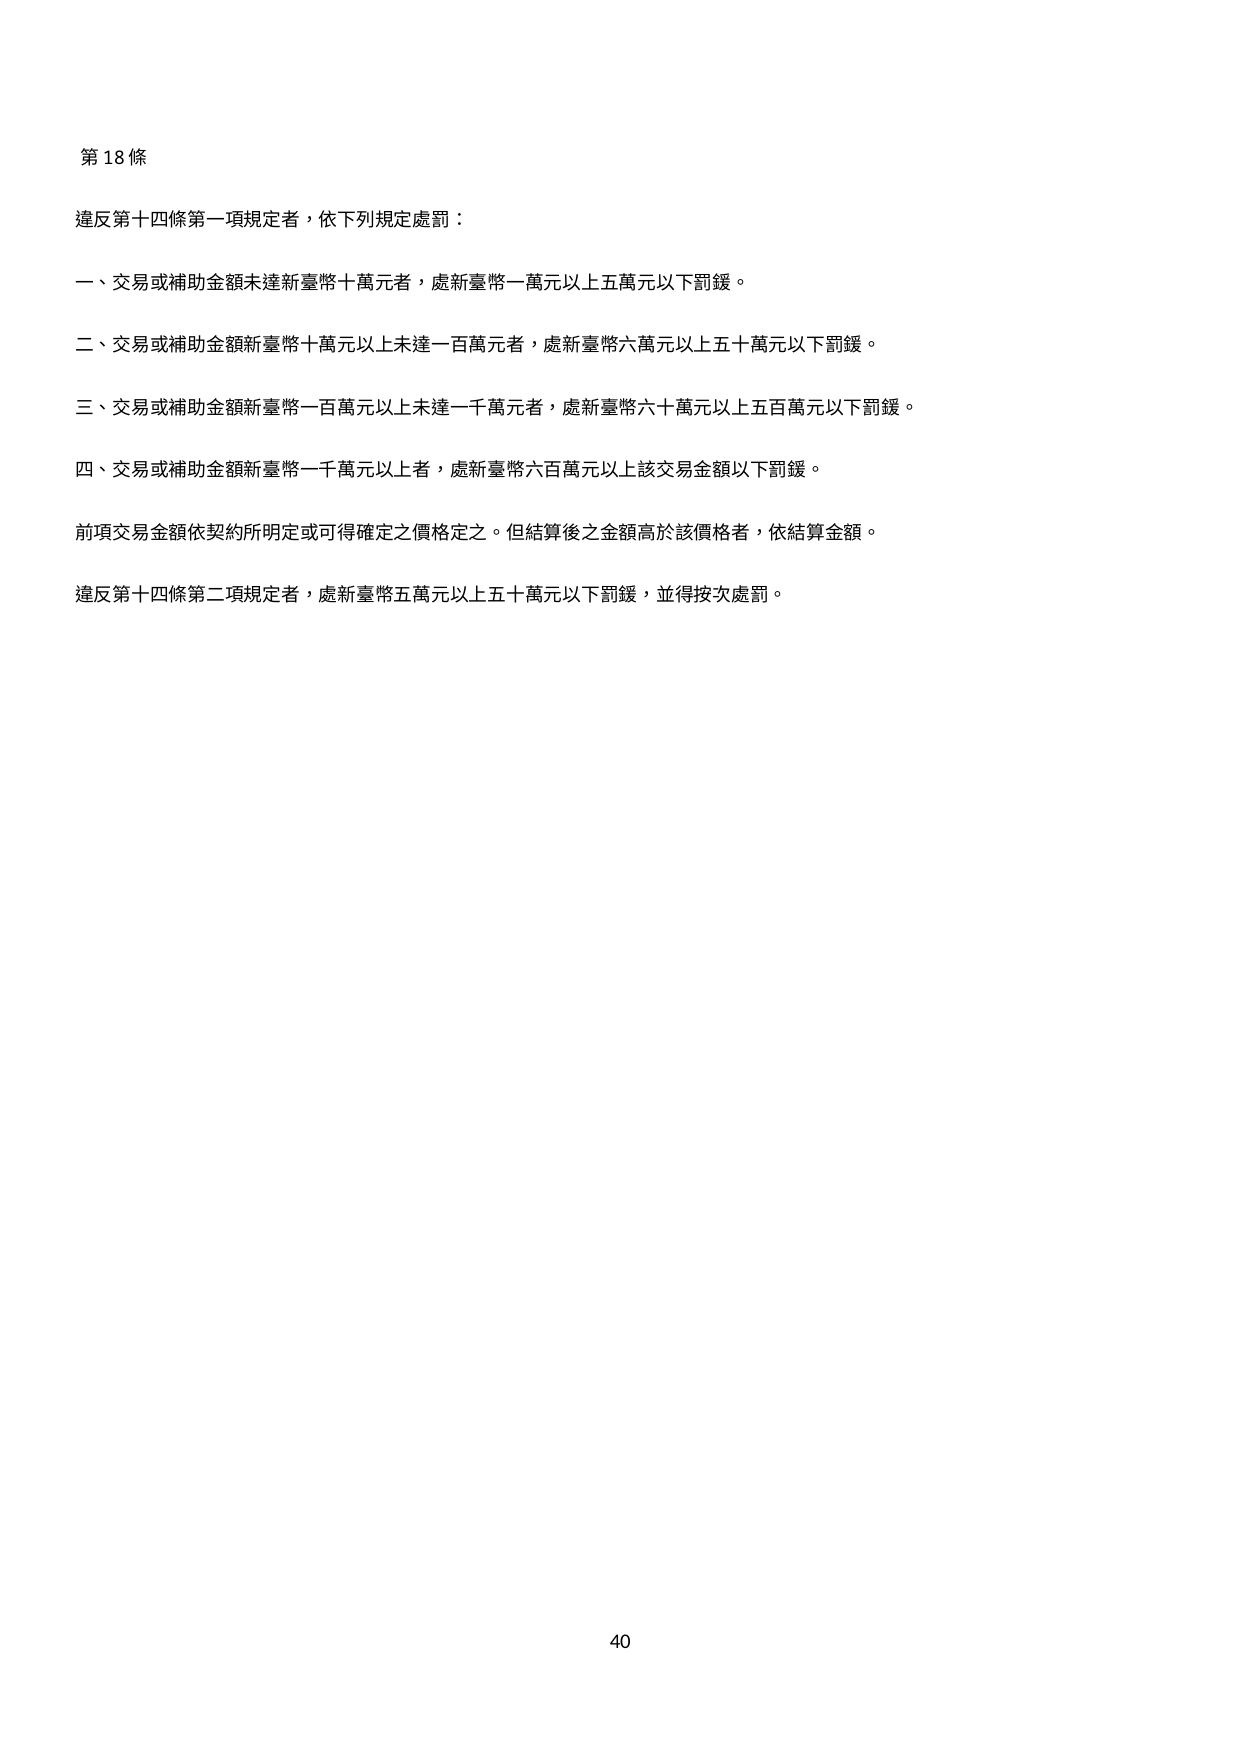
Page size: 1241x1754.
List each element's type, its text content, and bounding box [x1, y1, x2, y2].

text 三、交易或補助金額新臺幣一百萬元以上未達一千萬元者，處新臺幣六十萬元以上五百萬元以下罰鍰。 [75, 364, 1165, 427]
text 四、交易或補助金額新臺幣一千萬元以上者，處新臺幣六百萬元以上該交易金額以下罰鍰。 [75, 427, 1165, 489]
text 一、交易或補助金額未達新臺幣十萬元者，處新臺幣一萬元以上五萬元以下罰鍰。 [75, 239, 1165, 302]
text 二、交易或補助金額新臺幣十萬元以上未達一百萬元者，處新臺幣六萬元以上五十萬元以下罰鍰。 [75, 302, 1165, 364]
text 第18條 [1, 114, 1240, 177]
text 前項交易金額依契約所明定或可得確定之價格定之。但結算後之金額高於該價格者，依結算金額。 [75, 489, 1165, 552]
text 違反第十四條第二項規定者，處新臺幣五萬元以上五十萬元以下罰鍰，並得按次處罰。 [75, 552, 1165, 614]
text 違反第十四條第一項規定者，依下列規定處罰： [75, 177, 1165, 239]
